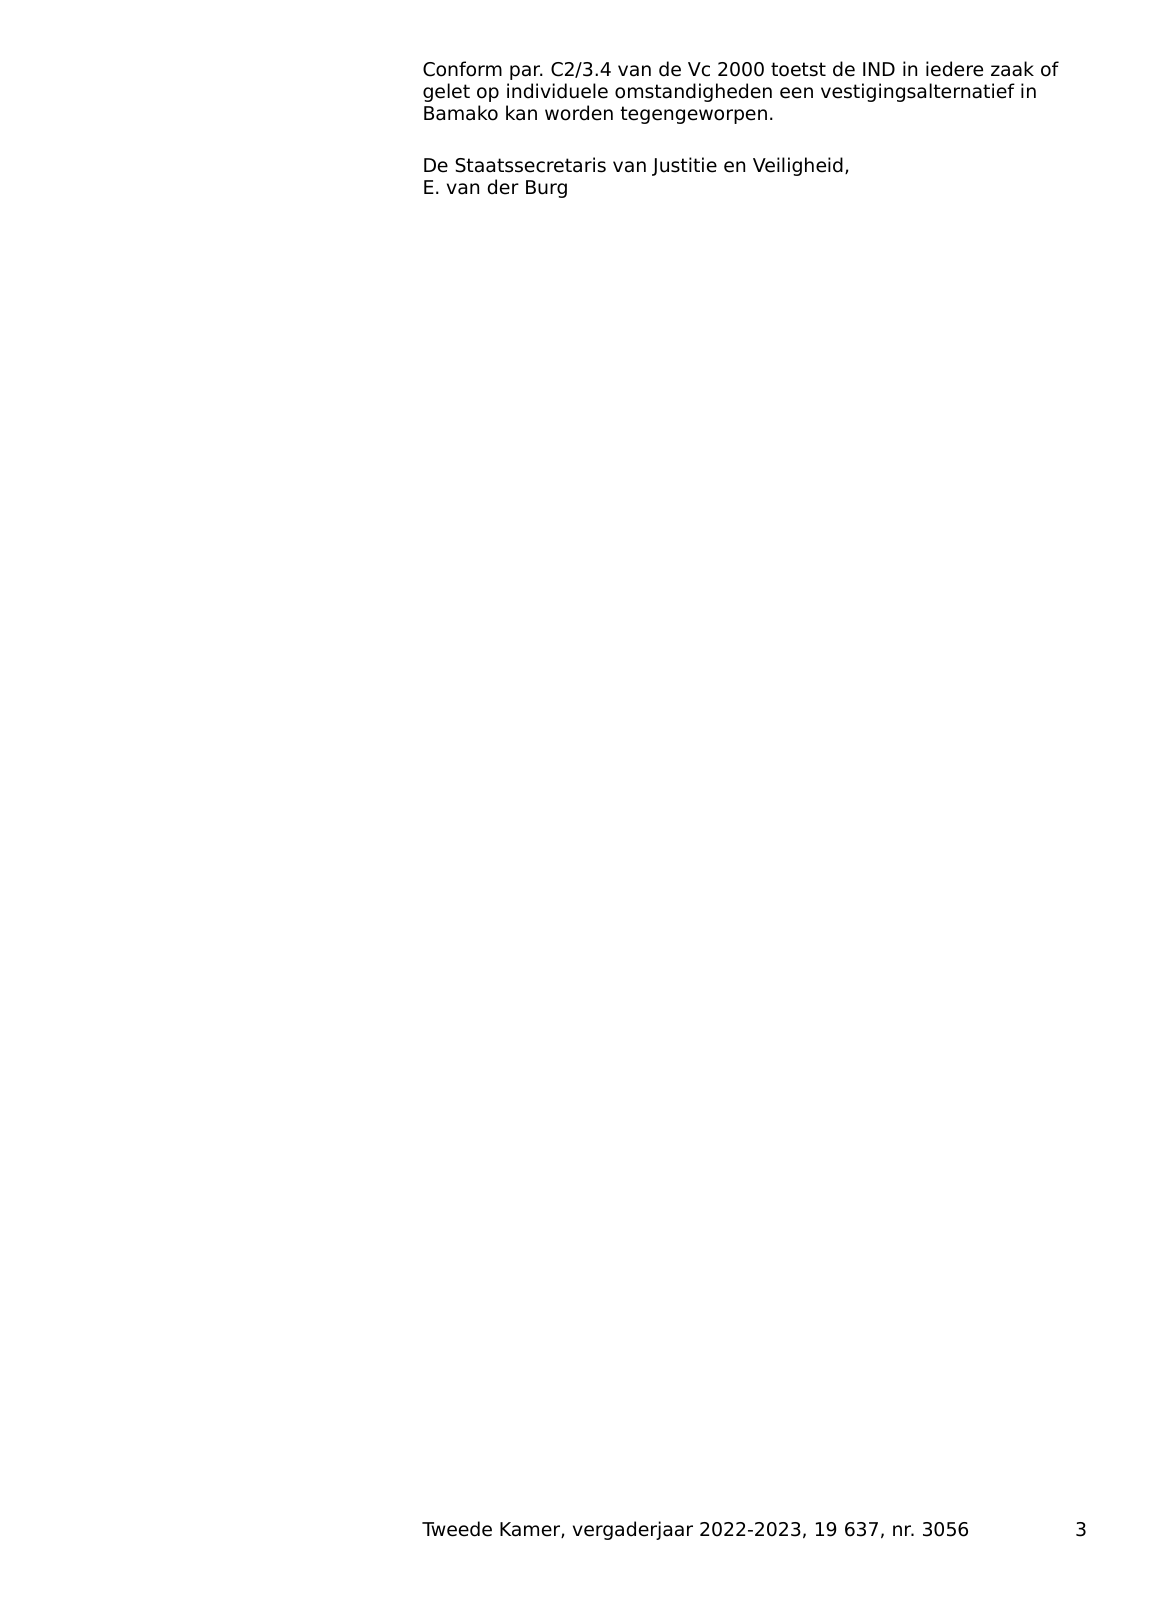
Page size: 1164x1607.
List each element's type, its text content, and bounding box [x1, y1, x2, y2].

text Conform par. C2/3.4 van de Vc 2000 toetst de IND in iedere zaak of gelet op individuele omstandigheden een vestigingsalternatief in Bamako kan worden tegengeworpen. [422, 59, 1087, 125]
text De Staatssecretaris van Justitie en Veiligheid, E. van der Burg [422, 155, 1087, 199]
